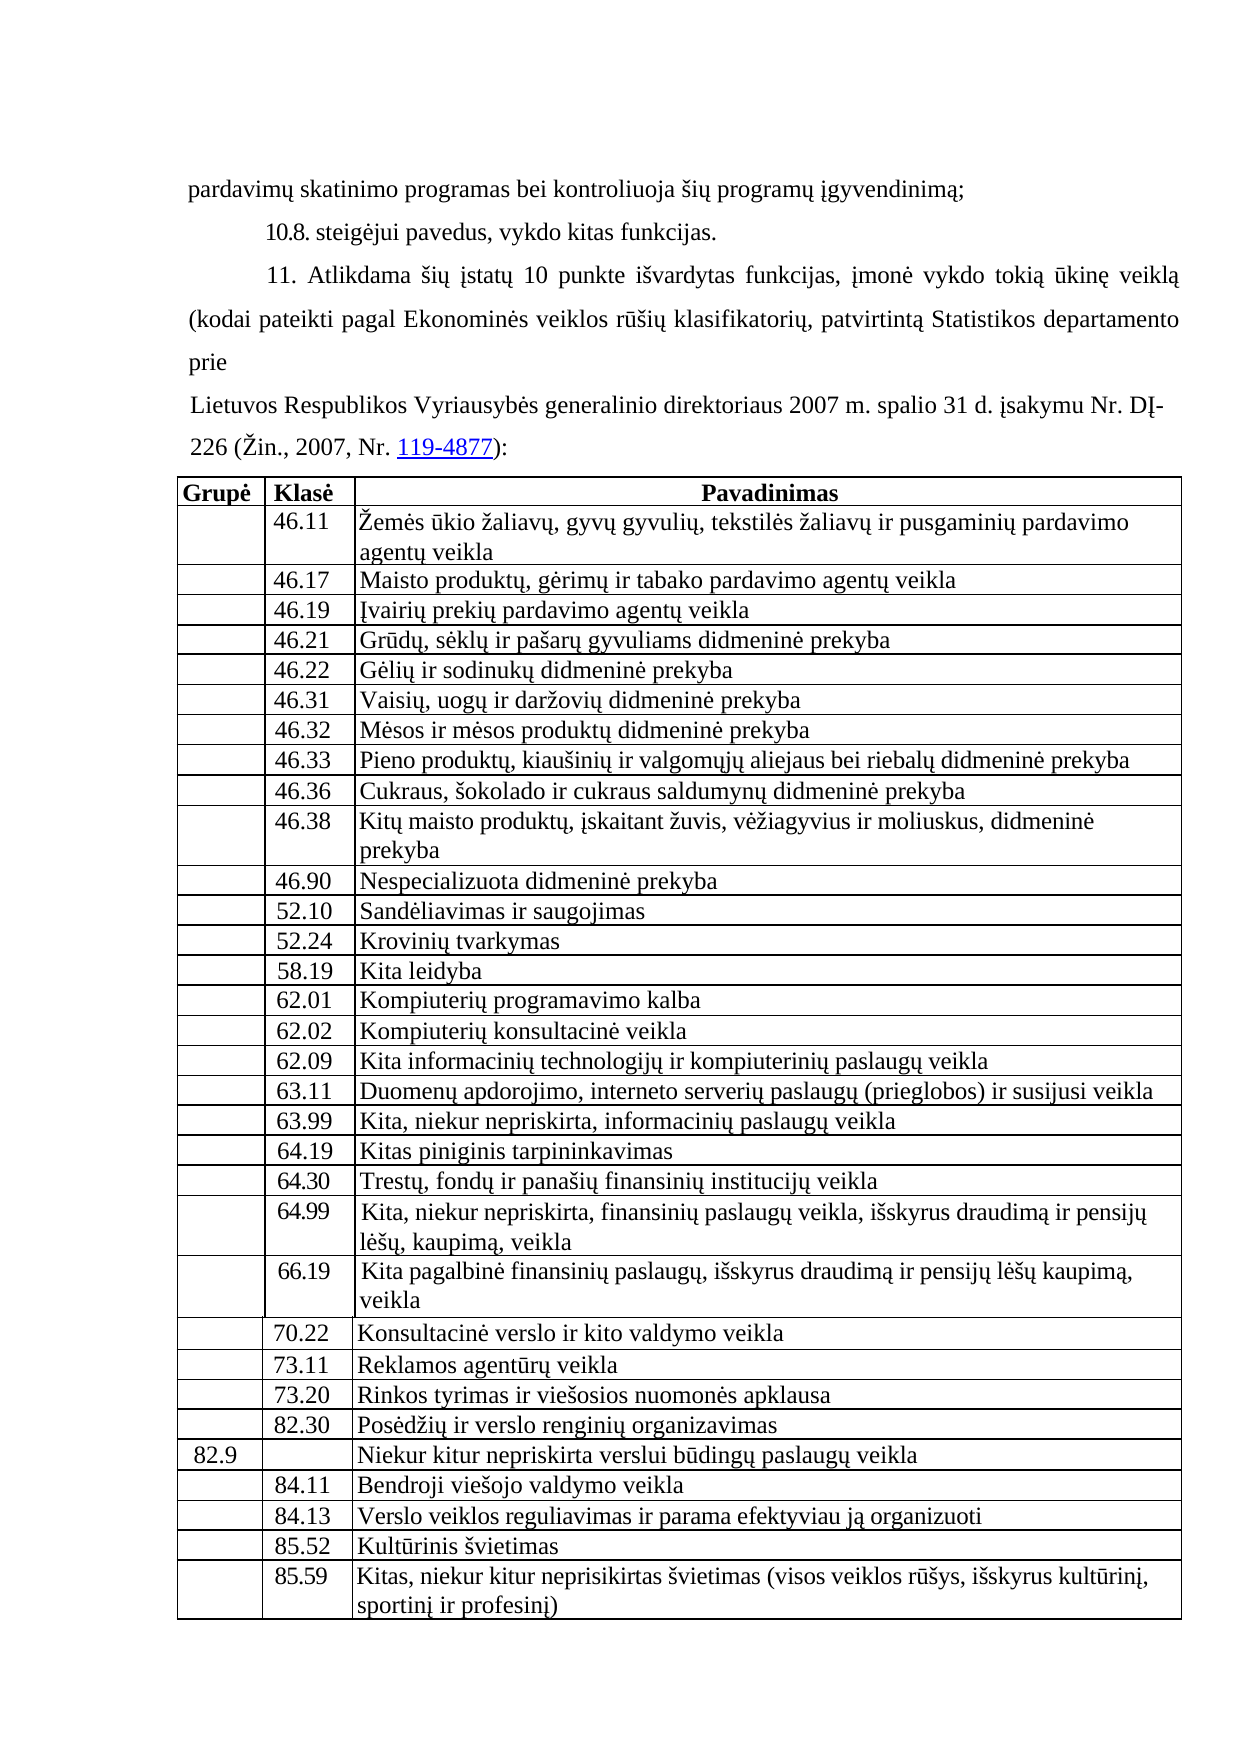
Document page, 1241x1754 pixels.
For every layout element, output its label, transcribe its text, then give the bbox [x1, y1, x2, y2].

table_cell 82.30 [263, 1410, 352, 1438]
table_cell [263, 1440, 352, 1469]
text 11. Atlikdama šių įstatų 10 punkte išvardytas funkcijas, įmonė vykdo tokią ūkinę veiklą (kodai pateikti pagal Ekonominės veiklos rūšių klasifikatorių, patvirtintą Statistikos departamento prie [188, 249, 1180, 379]
table_cell 46.31 [266, 685, 354, 714]
table_cell 73.11 [263, 1350, 352, 1378]
table_cell [178, 1380, 262, 1408]
table_cell 64.30 [266, 1166, 354, 1195]
table_cell Kitas piniginis tarpininkavimas [356, 1136, 1181, 1164]
table_cell 64.19 [266, 1136, 354, 1164]
table_cell [178, 1076, 264, 1104]
table_cell 66.19 [266, 1256, 354, 1316]
table_cell [178, 896, 264, 924]
table_cell [178, 956, 264, 984]
table_cell [178, 626, 264, 653]
table_cell [178, 1046, 264, 1074]
table_cell 52.10 [266, 896, 354, 924]
table_cell Grūdų, sėklų ir pašarų gyvuliams didmeninė prekyba [356, 626, 1181, 653]
table_cell [178, 1196, 264, 1254]
table_cell 46.36 [266, 776, 354, 805]
table_cell [178, 655, 264, 684]
table_cell 70.22 [263, 1318, 352, 1348]
table_cell 62.02 [266, 1016, 354, 1044]
table_cell Trestų, fondų ir panašių finansinių institucijų veikla [356, 1166, 1181, 1195]
text pardavimų skatinimo programas bei kontroliuoja šių programų įgyvendinimą; [188, 162, 1181, 206]
table_cell [178, 1410, 262, 1438]
table_cell [178, 565, 264, 593]
table_cell 84.11 [263, 1471, 352, 1499]
table_cell 84.13 [263, 1501, 352, 1529]
table_cell [178, 1136, 264, 1164]
table_cell Krovinių tvarkymas [356, 926, 1181, 954]
table_cell Maisto produktų, gėrimų ir tabako pardavimo agentų veikla [356, 565, 1181, 593]
table_cell 85.52 [263, 1531, 352, 1559]
table_cell Verslo veiklos reguliavimas ir parama efektyviau ją organizuoti [353, 1501, 1181, 1529]
table_cell Posėdžių ir verslo renginių organizavimas [353, 1410, 1181, 1438]
table_cell Mėsos ir mėsos produktų didmeninė prekyba [356, 715, 1181, 743]
table_cell [178, 1501, 262, 1529]
table_cell 46.33 [266, 745, 354, 774]
table_cell Nespecializuota didmeninė prekyba [356, 866, 1181, 894]
table_cell Gėlių ir sodinukų didmeninė prekyba [356, 655, 1181, 684]
table_cell 46.22 [266, 655, 354, 684]
text 10.8. steigėjui pavedus, vykdo kitas funkcijas. [264, 206, 1181, 249]
table_cell [178, 926, 264, 954]
table_cell Pieno produktų, kiaušinių ir valgomųjų aliejaus bei riebalų didmeninė prekyba [356, 745, 1181, 774]
table_cell Kita pagalbinė finansinių paslaugų, išskyrus draudimą ir pensijų lėšų kaupimą, veikla [356, 1256, 1181, 1316]
table_cell Kompiuterių programavimo kalba [356, 986, 1181, 1015]
table_cell [178, 986, 264, 1015]
table_cell Sandėliavimas ir saugojimas [356, 896, 1181, 924]
table_cell [178, 595, 264, 624]
table_header Pavadinimas [356, 478, 1181, 504]
table_cell [178, 745, 264, 774]
table_cell Konsultacinė verslo ir kito valdymo veikla [353, 1318, 1181, 1348]
table_cell Kultūrinis švietimas [353, 1531, 1181, 1559]
table_cell 73.20 [263, 1380, 352, 1408]
table_cell [178, 1106, 264, 1134]
table_cell 46.32 [266, 715, 354, 743]
table_cell 82.9 [178, 1440, 262, 1469]
table_cell [178, 1166, 264, 1195]
table_cell 46.21 [266, 626, 354, 653]
table_cell Kita informacinių technologijų ir kompiuterinių paslaugų veikla [356, 1046, 1181, 1074]
table_cell Duomenų apdorojimo, interneto serverių paslaugų (prieglobos) ir susijusi veikla [356, 1076, 1181, 1104]
table_cell 46.38 [266, 806, 354, 864]
table_cell 46.11 [266, 506, 354, 563]
table_cell [178, 866, 264, 894]
table_cell 46.17 [266, 565, 354, 593]
table_cell Įvairių prekių pardavimo agentų veikla [356, 595, 1181, 624]
table_cell [178, 715, 264, 743]
table_cell 63.11 [266, 1076, 354, 1104]
table_cell Kompiuterių konsultacinė veikla [356, 1016, 1181, 1044]
table_cell Kitas, niekur kitur neprisikirtas švietimas (visos veiklos rūšys, išskyrus kultūrinį, sportinį ir profesinį) [353, 1561, 1181, 1618]
table_cell [178, 1531, 262, 1559]
table_cell 58.19 [266, 956, 354, 984]
table_cell Reklamos agentūrų veikla [353, 1350, 1181, 1378]
table_cell 64.99 [266, 1196, 354, 1254]
table_cell 85.59 [263, 1561, 352, 1618]
table_cell [178, 806, 264, 864]
table_cell Bendroji viešojo valdymo veikla [353, 1471, 1181, 1499]
table_cell [178, 776, 264, 805]
table_cell [178, 1318, 262, 1348]
table_cell [178, 506, 264, 563]
table_header Grupė [178, 478, 264, 504]
table_cell Vaisių, uogų ir daržovių didmeninė prekyba [356, 685, 1181, 714]
table_cell Kita, niekur nepriskirta, finansinių paslaugų veikla, išskyrus draudimą ir pensijų lėšų, kaupimą, veikla [356, 1196, 1181, 1254]
text Lietuvos Respublikos Vyriausybės generalinio direktoriaus 2007 m. spalio 31 d. įsakymu Nr. DĮ-226 (Žin., 2007, Nr. 119-4877): [190, 379, 1181, 464]
table_cell [178, 1256, 264, 1316]
table_cell 52.24 [266, 926, 354, 954]
table_cell 46.90 [266, 866, 354, 894]
table_cell [178, 1561, 262, 1618]
table_cell Niekur kitur nepriskirta verslui būdingų paslaugų veikla [353, 1440, 1181, 1469]
table_cell [178, 1016, 264, 1044]
table_cell Kitų maisto produktų, įskaitant žuvis, vėžiagyvius ir moliuskus, didmeninė prekyba [356, 806, 1181, 864]
table_cell [178, 1471, 262, 1499]
table_cell 46.19 [266, 595, 354, 624]
table_cell Kita, niekur nepriskirta, informacinių paslaugų veikla [356, 1106, 1181, 1134]
table_cell 62.01 [266, 986, 354, 1015]
table_cell Rinkos tyrimas ir viešosios nuomonės apklausa [353, 1380, 1181, 1408]
table_cell [178, 685, 264, 714]
table_cell 62.09 [266, 1046, 354, 1074]
table_cell Žemės ūkio žaliavų, gyvų gyvulių, tekstilės žaliavų ir pusgaminių pardavimo agentų veikla [356, 506, 1181, 563]
table_header Klasė [266, 478, 354, 504]
table_cell Cukraus, šokolado ir cukraus saldumynų didmeninė prekyba [356, 776, 1181, 805]
table_cell [178, 1350, 262, 1378]
table_cell 63.99 [266, 1106, 354, 1134]
table_cell Kita leidyba [356, 956, 1181, 984]
